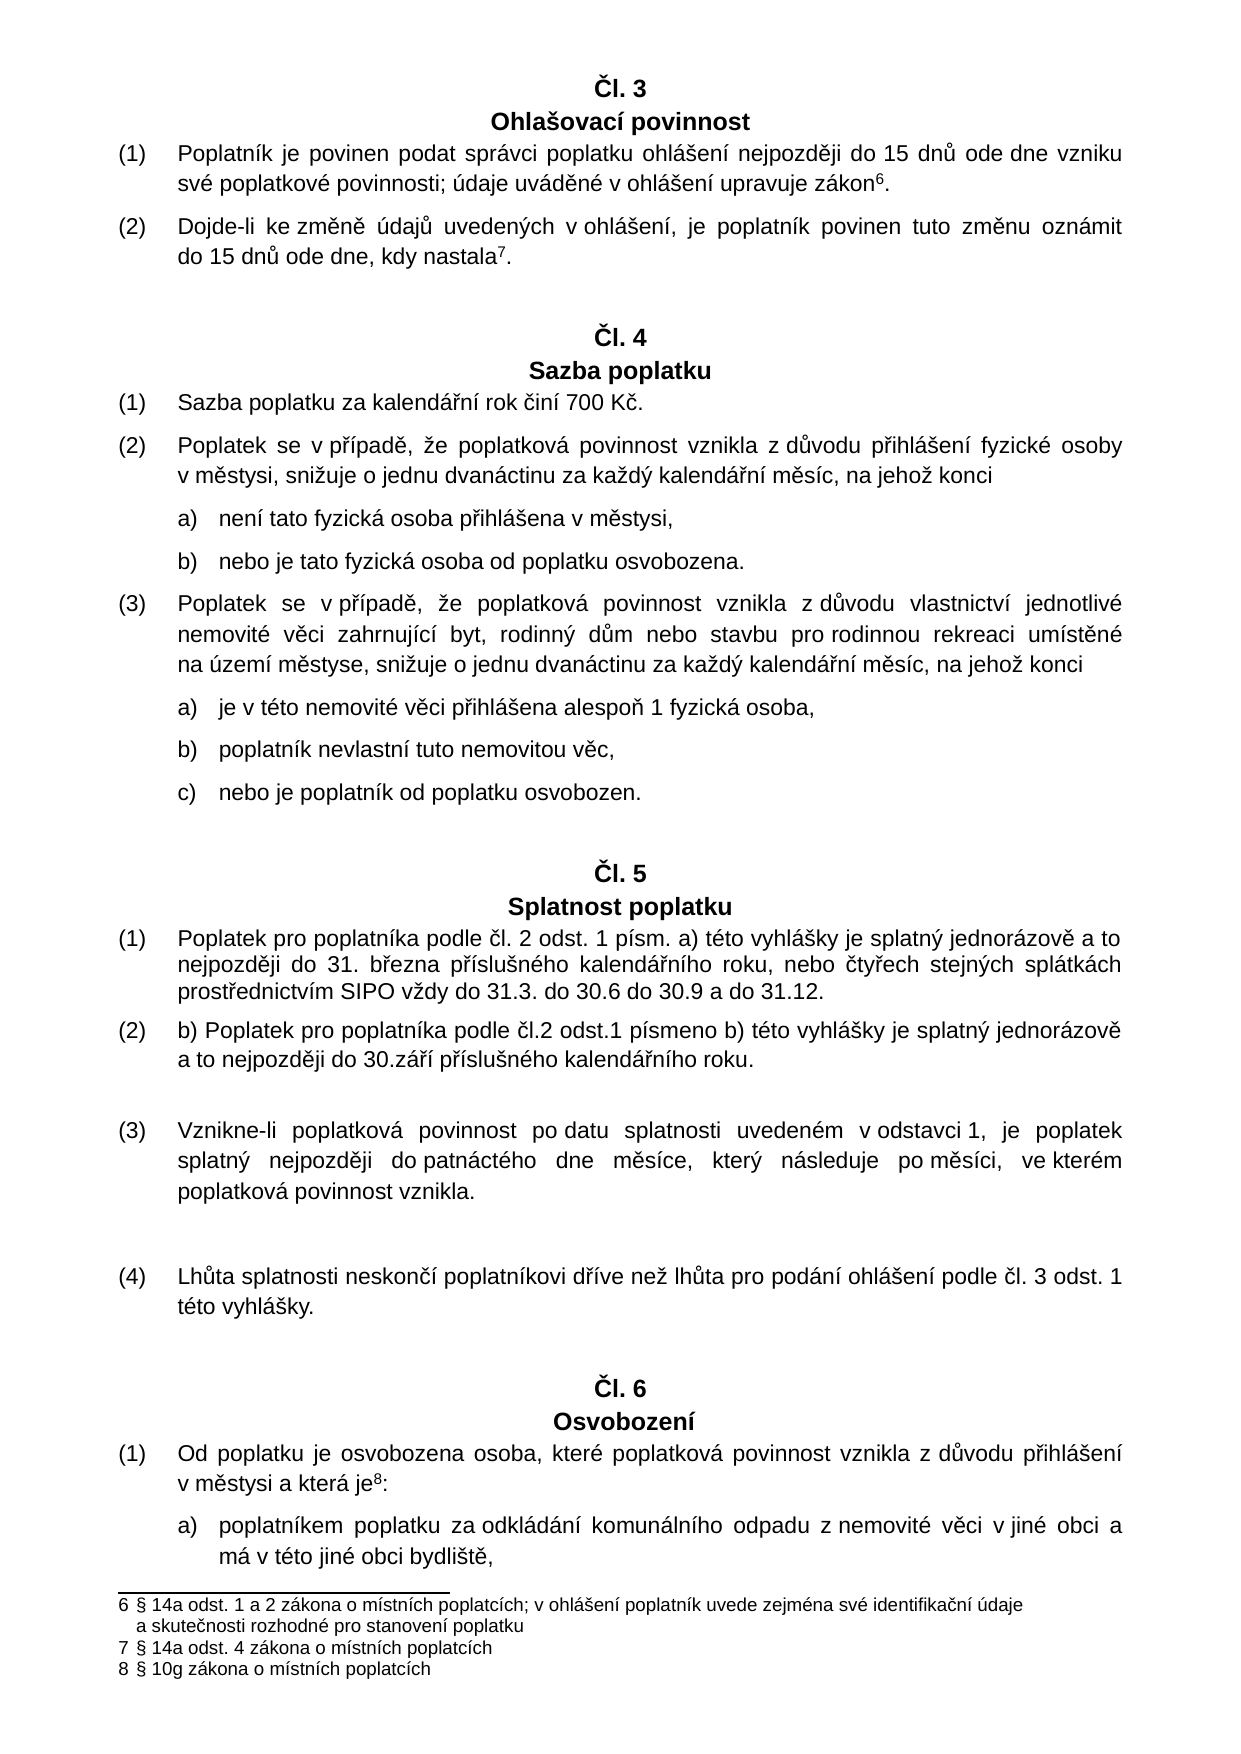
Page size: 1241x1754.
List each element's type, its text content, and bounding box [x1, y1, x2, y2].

list Lhůta splatnosti neskončí poplatníkovi dříve než lhůta pro podání ohlášení podle čl. 3 odst. 1 této vyhlášky. [118, 1263, 1122, 1320]
subtitle Čl. 5 Splatnost poplatku [118, 859, 1122, 921]
subtitle Čl. 6 Osvobození [118, 1373, 1122, 1435]
list není tato fyzická osoba přihlášena v městysi, [177, 505, 1122, 531]
list § 14a odst. 4 zákona o místních poplatcích [118, 1637, 1122, 1658]
list Od poplatku je osvobozena osoba, které poplatková povinnost vznikla z důvodu přihlášení v městysi a která je: [118, 1439, 1122, 1496]
list Dojde-li ke změně údajů uvedených v ohlášení, je poplatník povinen tuto změnu oznámit do 15 dnů ode dne, kdy nastala. [118, 213, 1122, 269]
list Poplatek se v případě, že poplatková povinnost vznikla z důvodu přihlášení fyzické osoby v městysi, snižuje o jednu dvanáctinu za každý kalendářní měsíc, na jehož konci [118, 432, 1122, 488]
subtitle Čl. 4 Sazba poplatku [118, 323, 1122, 385]
list § 14a odst. 1 a 2 zákona o místních poplatcích; v ohlášení poplatník uvede zejména své identifikační údaje a skutečnosti rozhodné pro stanovení poplatku [118, 1593, 1122, 1637]
list b) Poplatek pro poplatníka podle čl.2 odst.1 písmeno b) této vyhlášky je splatný jednorázově a to nejpozději do 30.září příslušného kalendářního roku. [118, 1017, 1122, 1072]
subtitle Čl. 3 Ohlašovací povinnost [118, 74, 1122, 136]
list poplatník nevlastní tuto nemovitou věc, [177, 736, 1122, 762]
list Vznikne-li poplatková povinnost po datu splatnosti uvedeném v odstavci 1, je poplatek splatný nejpozději do patnáctého dne měsíce, který následuje po měsíci, ve kterém poplatková povinnost vznikla. [118, 1117, 1122, 1204]
list nebo je tato fyzická osoba od poplatku osvobozena. [177, 548, 1122, 574]
list Poplatek se v případě, že poplatková povinnost vznikla z důvodu vlastnictví jednotlivé nemovité věci zahrnující byt, rodinný dům nebo stavbu pro rodinnou rekreaci umístěné na území městyse, snižuje o jednu dvanáctinu za každý kalendářní měsíc, na jehož konci [118, 590, 1122, 677]
list je v této nemovité věci přihlášena alespoň 1 fyzická osoba, [177, 693, 1122, 720]
list § 10g zákona o místních poplatcích [118, 1658, 1122, 1680]
list Sazba poplatku za kalendářní rok činí 700 Kč. [118, 389, 1122, 416]
list Poplatek pro poplatníka podle čl. 2 odst. 1 písm. a) této vyhlášky je splatný jednorázově a to nejpozději do 31. března příslušného kalendářního roku, nebo čtyřech stejných splátkách prostřednictvím SIPO vždy do 31.3. do 30.6 do 30.9 a do 31.12. [118, 925, 1122, 1004]
list nebo je poplatník od poplatku osvobozen. [177, 779, 1122, 805]
list Poplatník je povinen podat správci poplatku ohlášení nejpozději do 15 dnů ode dne vzniku své poplatkové povinnosti; údaje uváděné v ohlášení upravuje zákon. [118, 140, 1122, 196]
list poplatníkem poplatku za odkládání komunálního odpadu z nemovité věci v jiné obci a má v této jiné obci bydliště, [177, 1512, 1122, 1569]
